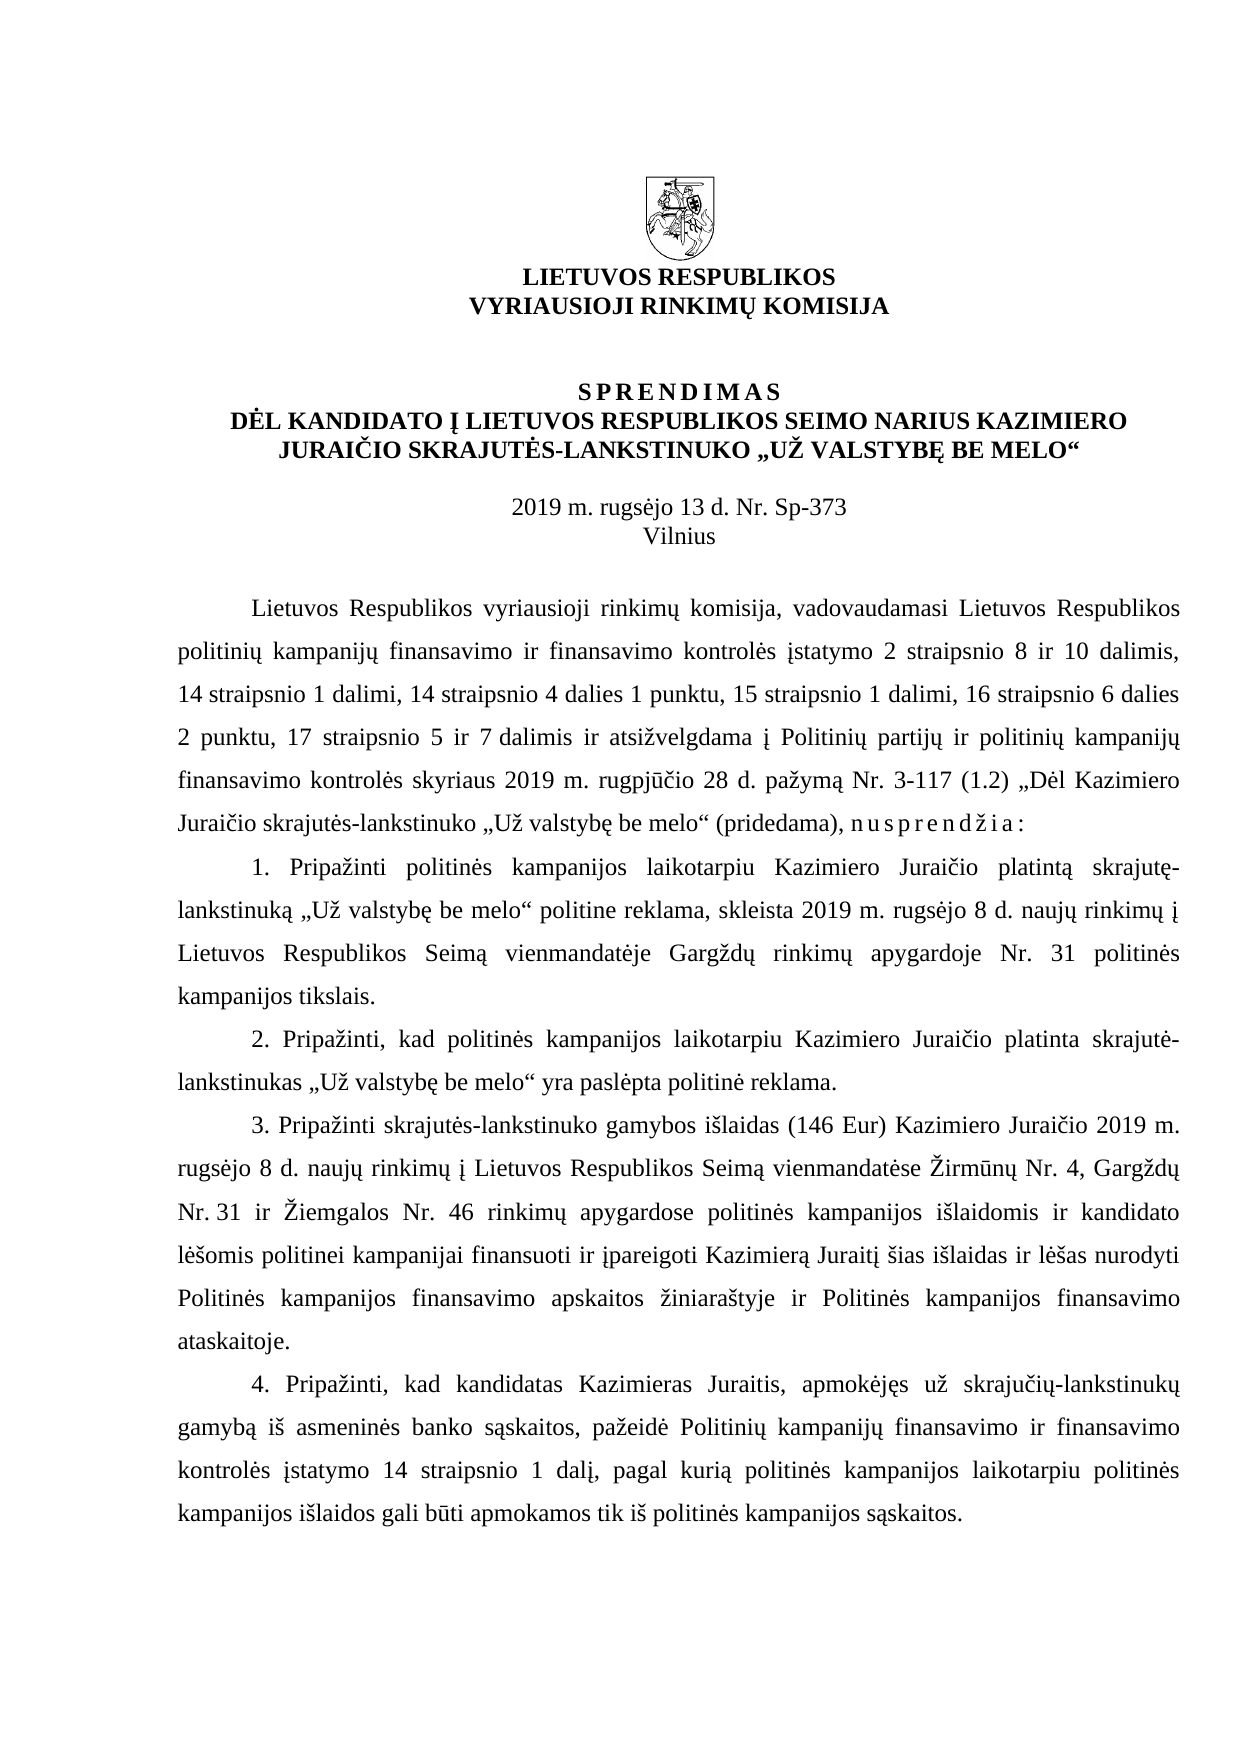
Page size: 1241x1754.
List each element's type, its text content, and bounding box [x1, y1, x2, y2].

text LIETUVOS RESPUBLIKOS [177, 262, 1181, 291]
text 2. Pripažinti, kad politinės kampanijos laikotarpiu Kazimiero Juraičio platinta skrajutė-lankstinukas „Už valstybę be melo“ yra paslėpta politinė reklama. [177, 1024, 1181, 1096]
text VYRIAUSIOJI RINKIMŲ KOMISIJA [177, 291, 1181, 320]
text Vilnius [177, 521, 1181, 550]
text 4. Pripažinti, kad kandidatas Kazimieras Juraitis, apmokėjęs už skrajučių-lankstinukų gamybą iš asmeninės banko sąskaitos, pažeidė Politinių kampanijų finansavimo ir finansavimo kontrolės įstatymo 14 straipsnio 1 dalį, pagal kurią politinės kampanijos laikotarpiu politinės kampanijos išlaidos gali būti apmokamos tik iš politinės kampanijos sąskaitos. [177, 1369, 1181, 1527]
text SPRENDIMAS [177, 377, 1181, 406]
text DĖL KANDIDATO Į LIETUVOS RESPUBLIKOS SEIMO NARIUS KAZIMIERO JURAIČIO SKRAJUTĖS-LANKSTINUKO „UŽ VALSTYBĘ BE MELO“ [177, 406, 1181, 463]
text 3. Pripažinti skrajutės-lankstinuko gamybos išlaidas (146 Eur) Kazimiero Juraičio 2019 m. rugsėjo 8 d. naujų rinkimų į Lietuvos Respublikos Seimą vienmandatėse Žirmūnų Nr. 4, Gargždų Nr. 31 ir Žiemgalos Nr. 46 rinkimų apygardose politinės kampanijos išlaidomis ir kandidato lėšomis politinei kampanijai finansuoti ir įpareigoti Kazimierą Juraitį šias išlaidas ir lėšas nurodyti Politinės kampanijos finansavimo apskaitos žiniaraštyje ir Politinės kampanijos finansavimo ataskaitoje. [177, 1110, 1181, 1355]
text Lietuvos Respublikos vyriausioji rinkimų komisija, vadovaudamasi Lietuvos Respublikos politinių kampanijų finansavimo ir finansavimo kontrolės įstatymo 2 straipsnio 8 ir 10 dalimis, 14 straipsnio 1 dalimi, 14 straipsnio 4 dalies 1 punktu, 15 straipsnio 1 dalimi, 16 straipsnio 6 dalies 2 punktu, 17 straipsnio 5 ir 7 dalimis ir atsižvelgdama į Politinių partijų ir politinių kampanijų finansavimo kontrolės skyriaus 2019 m. rugpjūčio 28 d. pažymą Nr. 3-117 (1.2) „Dėl Kazimiero Juraičio skrajutės-lankstinuko „Už valstybę be melo“ (pridedama), nusprendžia: [177, 593, 1181, 837]
text 2019 m. rugsėjo 13 d. Nr. Sp-373 [177, 492, 1181, 521]
text 1. Pripažinti politinės kampanijos laikotarpiu Kazimiero Juraičio platintą skrajutę-lankstinuką „Už valstybę be melo“ politine reklama, skleista 2019 m. rugsėjo 8 d. naujų rinkimų į Lietuvos Respublikos Seimą vienmandatėje Gargždų rinkimų apygardoje Nr. 31 politinės kampanijos tikslais. [177, 852, 1181, 1010]
